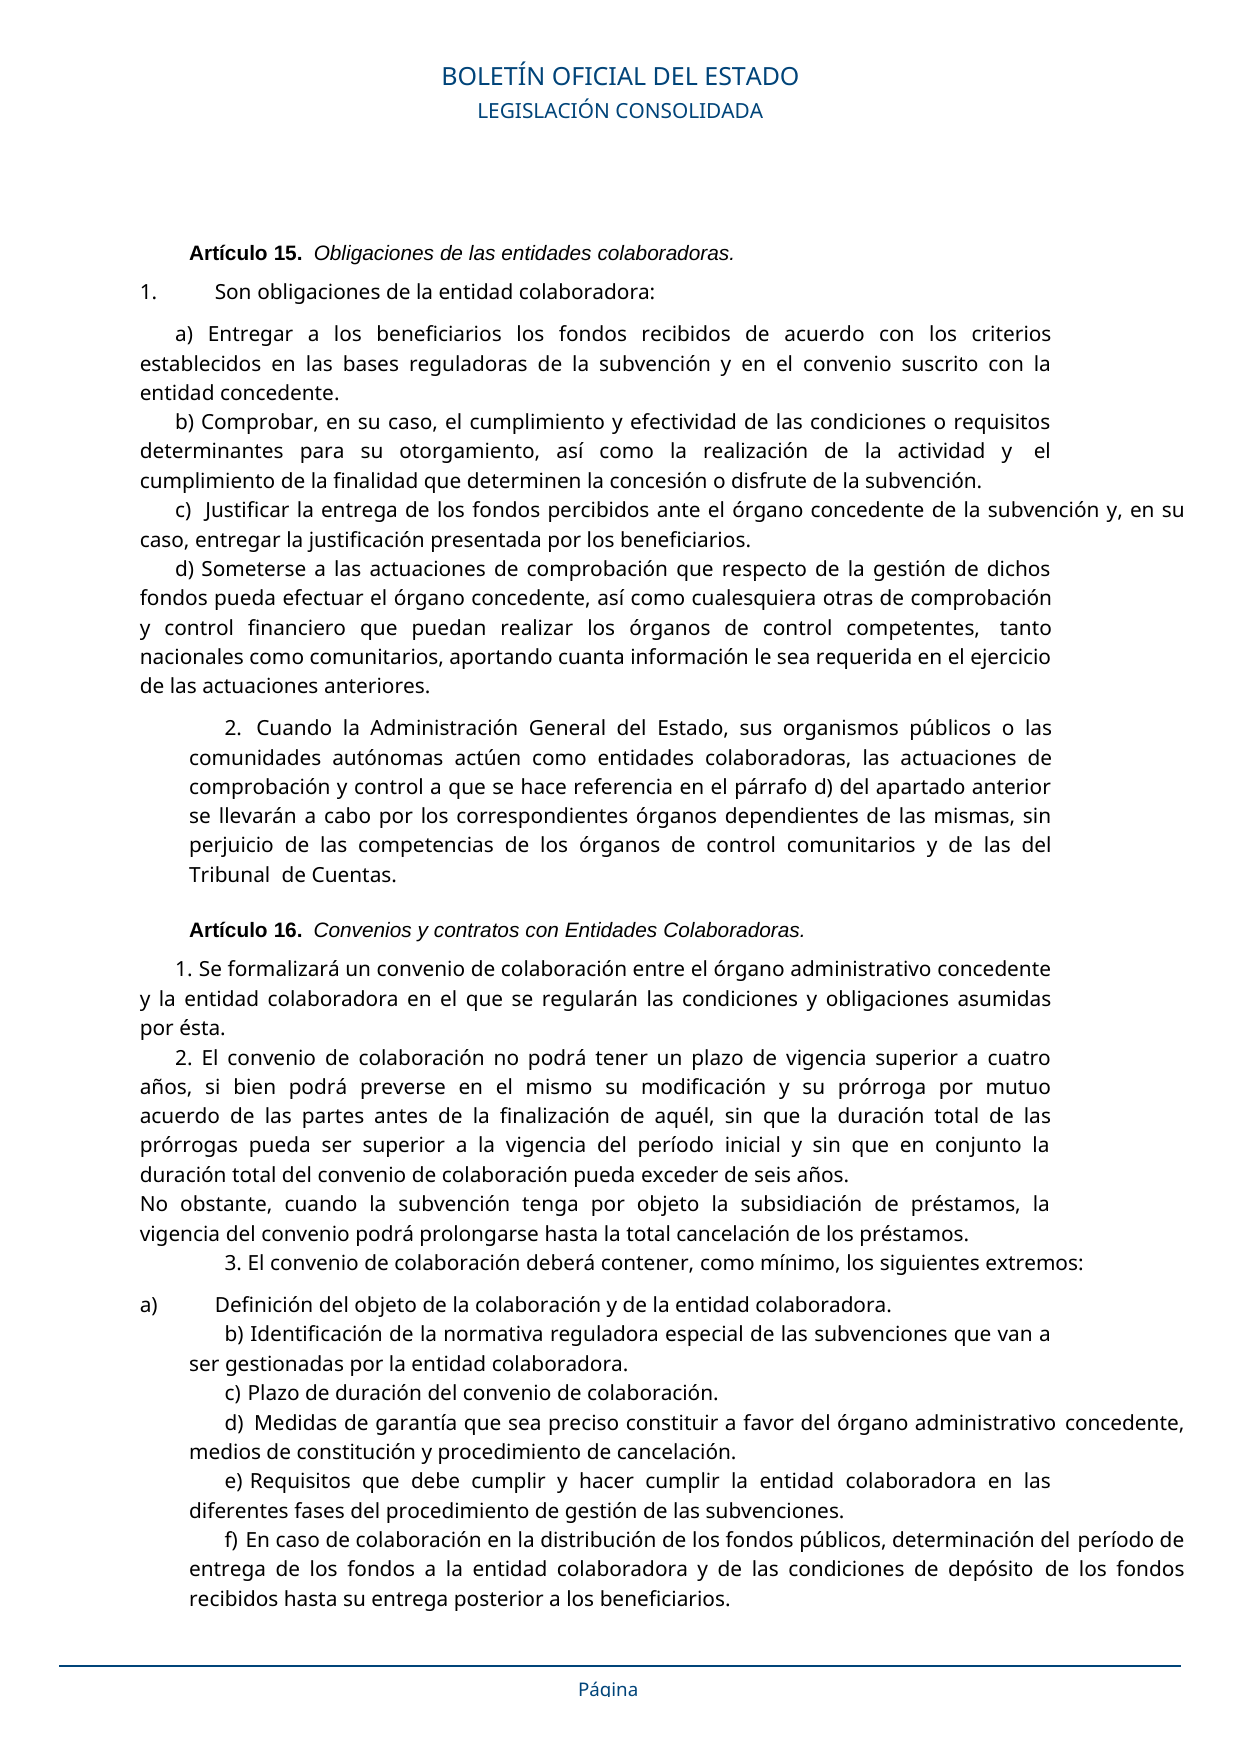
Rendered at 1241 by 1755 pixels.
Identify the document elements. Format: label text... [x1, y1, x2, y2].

list Justificar la entrega de los fondos percibidos ante el órgano concedente de la subvención y, en su caso, entregar la justificación presentada por los beneficiarios. [139, 496, 1184, 553]
list El convenio de colaboración deberá contener, como mínimo, los siguientes extremos: [224, 1248, 1184, 1277]
list Plazo de duración del convenio de colaboración. [224, 1378, 1184, 1407]
text Artículo 16. Convenios y contratos con Entidades Colaboradoras. [189, 918, 1184, 942]
list Se formalizará un convenio de colaboración entre el órgano administrativo concedente y la entidad colaboradora en el que se regularán las condiciones y obligaciones asumidas por ésta. [139, 954, 1052, 1042]
text No obstante, cuando la subvención tenga por objeto la subsidiación de préstamos, la vigencia del convenio podrá prolongarse hasta la total cancelación de los préstamos. [139, 1189, 1052, 1247]
list Son obligaciones de la entidad colaboradora: [139, 277, 1184, 306]
list Someterse a las actuaciones de comprobación que respecto de la gestión de dichos fondos pueda efectuar el órgano concedente, así como cualesquiera otras de comprobación y control financiero que puedan realizar los órganos de control competentes, tanto nacionales como comunitarios, aportando cuanta información le sea requerida en el ejercicio de las actuaciones anteriores. [139, 554, 1052, 700]
list Requisitos que debe cumplir y hacer cumplir la entidad colaboradora en las diferentes fases del procedimiento de gestión de las subvenciones. [189, 1466, 1052, 1524]
list Identificación de la normativa reguladora especial de las subvenciones que van a ser gestionadas por la entidad colaboradora. [189, 1319, 1052, 1377]
text Artículo 15. Obligaciones de las entidades colaboradoras. [189, 241, 1184, 265]
list Definición del objeto de la colaboración y de la entidad colaboradora. [139, 1290, 1184, 1318]
list En caso de colaboración en la distribución de los fondos públicos, determinación del período de entrega de los fondos a la entidad colaboradora y de las condiciones de depósito de los fondos recibidos hasta su entrega posterior a los beneficiarios. [189, 1525, 1184, 1612]
list El convenio de colaboración no podrá tener un plazo de vigencia superior a cuatro años, si bien podrá preverse en el mismo su modificación y su prórroga por mutuo acuerdo de las partes antes de la finalización de aquél, sin que la duración total de las prórrogas pueda ser superior a la vigencia del período inicial y sin que en conjunto la duración total del convenio de colaboración pueda exceder de seis años. [139, 1043, 1052, 1188]
list Comprobar, en su caso, el cumplimiento y efectividad de las condiciones o requisitos determinantes para su otorgamiento, así como la realización de la actividad y el cumplimiento de la finalidad que determinen la concesión o disfrute de la subvención. [139, 407, 1052, 494]
list Cuando la Administración General del Estado, sus organismos públicos o las comunidades autónomas actúen como entidades colaboradoras, las actuaciones de comprobación y control a que se hace referencia en el párrafo d) del apartado anterior se llevarán a cabo por los correspondientes órganos dependientes de las mismas, sin perjuicio de las competencias de los órganos de control comunitarios y de las del Tribunal de Cuentas. [189, 713, 1052, 888]
list Medidas de garantía que sea preciso constituir a favor del órgano administrativo concedente, medios de constitución y procedimiento de cancelación. [189, 1408, 1184, 1466]
list Entregar a los beneficiarios los fondos recibidos de acuerdo con los criterios establecidos en las bases reguladoras de la subvención y en el convenio suscrito con la entidad concedente. [139, 319, 1052, 406]
